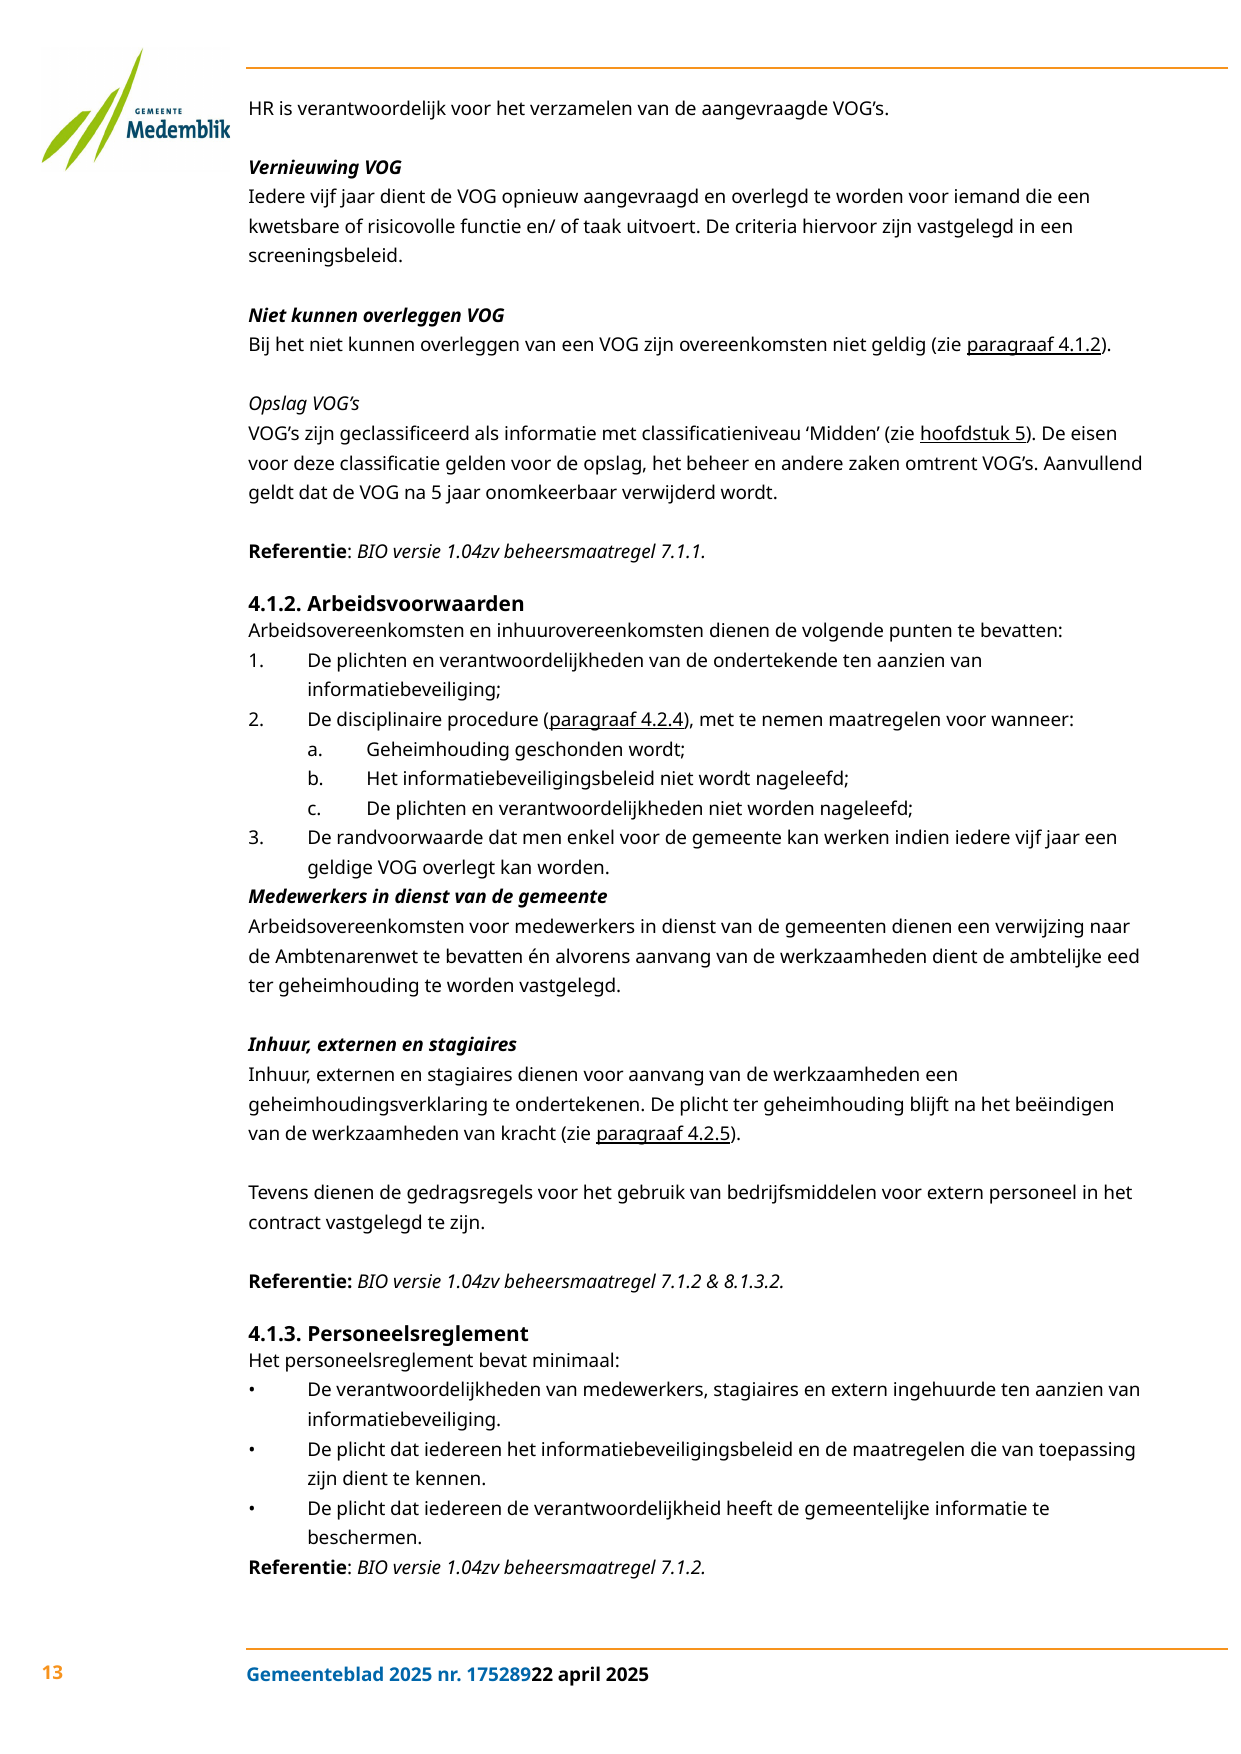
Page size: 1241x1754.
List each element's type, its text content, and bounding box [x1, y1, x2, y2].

text Arbeidsovereenkomsten voor medewerkers in dienst van de gemeenten dienen een verwijzing naar de Ambtenarenwet te bevatten én alvorens aanvang van de werkzaamheden dient de ambtelijke eed ter geheimhouding te worden vastgelegd. [248, 913, 1152, 998]
text Referentie: BIO versie 1.04zv beheersmaatregel 7.1.2. [248, 1554, 1152, 1580]
list De plichten en verantwoordelijkheden van de ondertekende ten aanzien van informatiebeveiliging; [248, 647, 1152, 702]
text Referentie: BIO versie 1.04zv beheersmaatregel 7.1.2 & 8.1.3.2. [248, 1268, 1152, 1294]
text Niet kunnen overleggen VOG [248, 302, 1152, 328]
text 4.1.3. Personeelsreglement [248, 1319, 1152, 1347]
text Medewerkers in dienst van de gemeente [248, 884, 1152, 909]
text Opslag VOG’s [248, 391, 1152, 416]
text Iedere vijf jaar dient de VOG opnieuw aangevraagd en overlegd te worden voor iemand die een kwetsbare of risicovolle functie en/ of taak uitvoert. De criteria hiervoor zijn vastgelegd in een screeningsbeleid. [248, 183, 1152, 268]
list De randvoorwaarde dat men enkel voor de gemeente kan werken indien iedere vijf jaar een geldige VOG overlegt kan worden. [248, 824, 1152, 880]
list De disciplinaire procedure (paragraaf 4.2.4), met te nemen maatregelen voor wanneer: [248, 706, 1152, 732]
text Tevens dienen de gedragsregels voor het gebruik van bedrijfsmiddelen voor extern personeel in het contract vastgelegd te zijn. [248, 1179, 1152, 1235]
text Vernieuwing VOG [248, 154, 1152, 180]
list De verantwoordelijkheden van medewerkers, stagiaires en extern ingehuurde ten aanzien van informatiebeveiliging. [248, 1377, 1152, 1432]
picture [41, 47, 231, 172]
text VOG’s zijn geclassificeerd als informatie met classificatieniveau ‘Midden’ (zie hoofdstuk 5). De eisen voor deze classificatie gelden voor de opslag, het beheer en andere zaken omtrent VOG’s. Aanvullend geldt dat de VOG na 5 jaar onomkeerbaar verwijderd wordt. [248, 420, 1152, 505]
text Arbeidsovereenkomsten en inhuurovereenkomsten dienen de volgende punten te bevatten: [248, 617, 1152, 643]
list De plicht dat iedereen het informatiebeveiligingsbeleid en de maatregelen die van toepassing zijn dient te kennen. [248, 1436, 1152, 1491]
text HR is verantwoordelijk voor het verzamelen van de aangevraagde VOG’s. [248, 95, 1152, 121]
list Geheimhouding geschonden wordt; [307, 736, 1152, 761]
list De plicht dat iedereen de verantwoordelijkheid heeft de gemeentelijke informatie te beschermen. [248, 1495, 1152, 1550]
text Het personeelsreglement bevat minimaal: [248, 1347, 1152, 1373]
text Referentie: BIO versie 1.04zv beheersmaatregel 7.1.1. [248, 538, 1152, 564]
text Inhuur, externen en stagiaires dienen voor aanvang van de werkzaamheden een geheimhoudingsverklaring te ondertekenen. De plicht ter geheimhouding blijft na het beëindigen van de werkzaamheden van kracht (zie paragraaf 4.2.5). [248, 1061, 1152, 1146]
text 4.1.2. Arbeidsvoorwaarden [248, 589, 1152, 617]
text Inhuur, externen en stagiaires [248, 1032, 1152, 1057]
text Bij het niet kunnen overleggen van een VOG zijn overeenkomsten niet geldig (zie paragraaf 4.1.2). [248, 331, 1152, 357]
list De plichten en verantwoordelijkheden niet worden nageleefd; [307, 795, 1152, 821]
list Het informatiebeveiligingsbeleid niet wordt nageleefd; [307, 765, 1152, 791]
